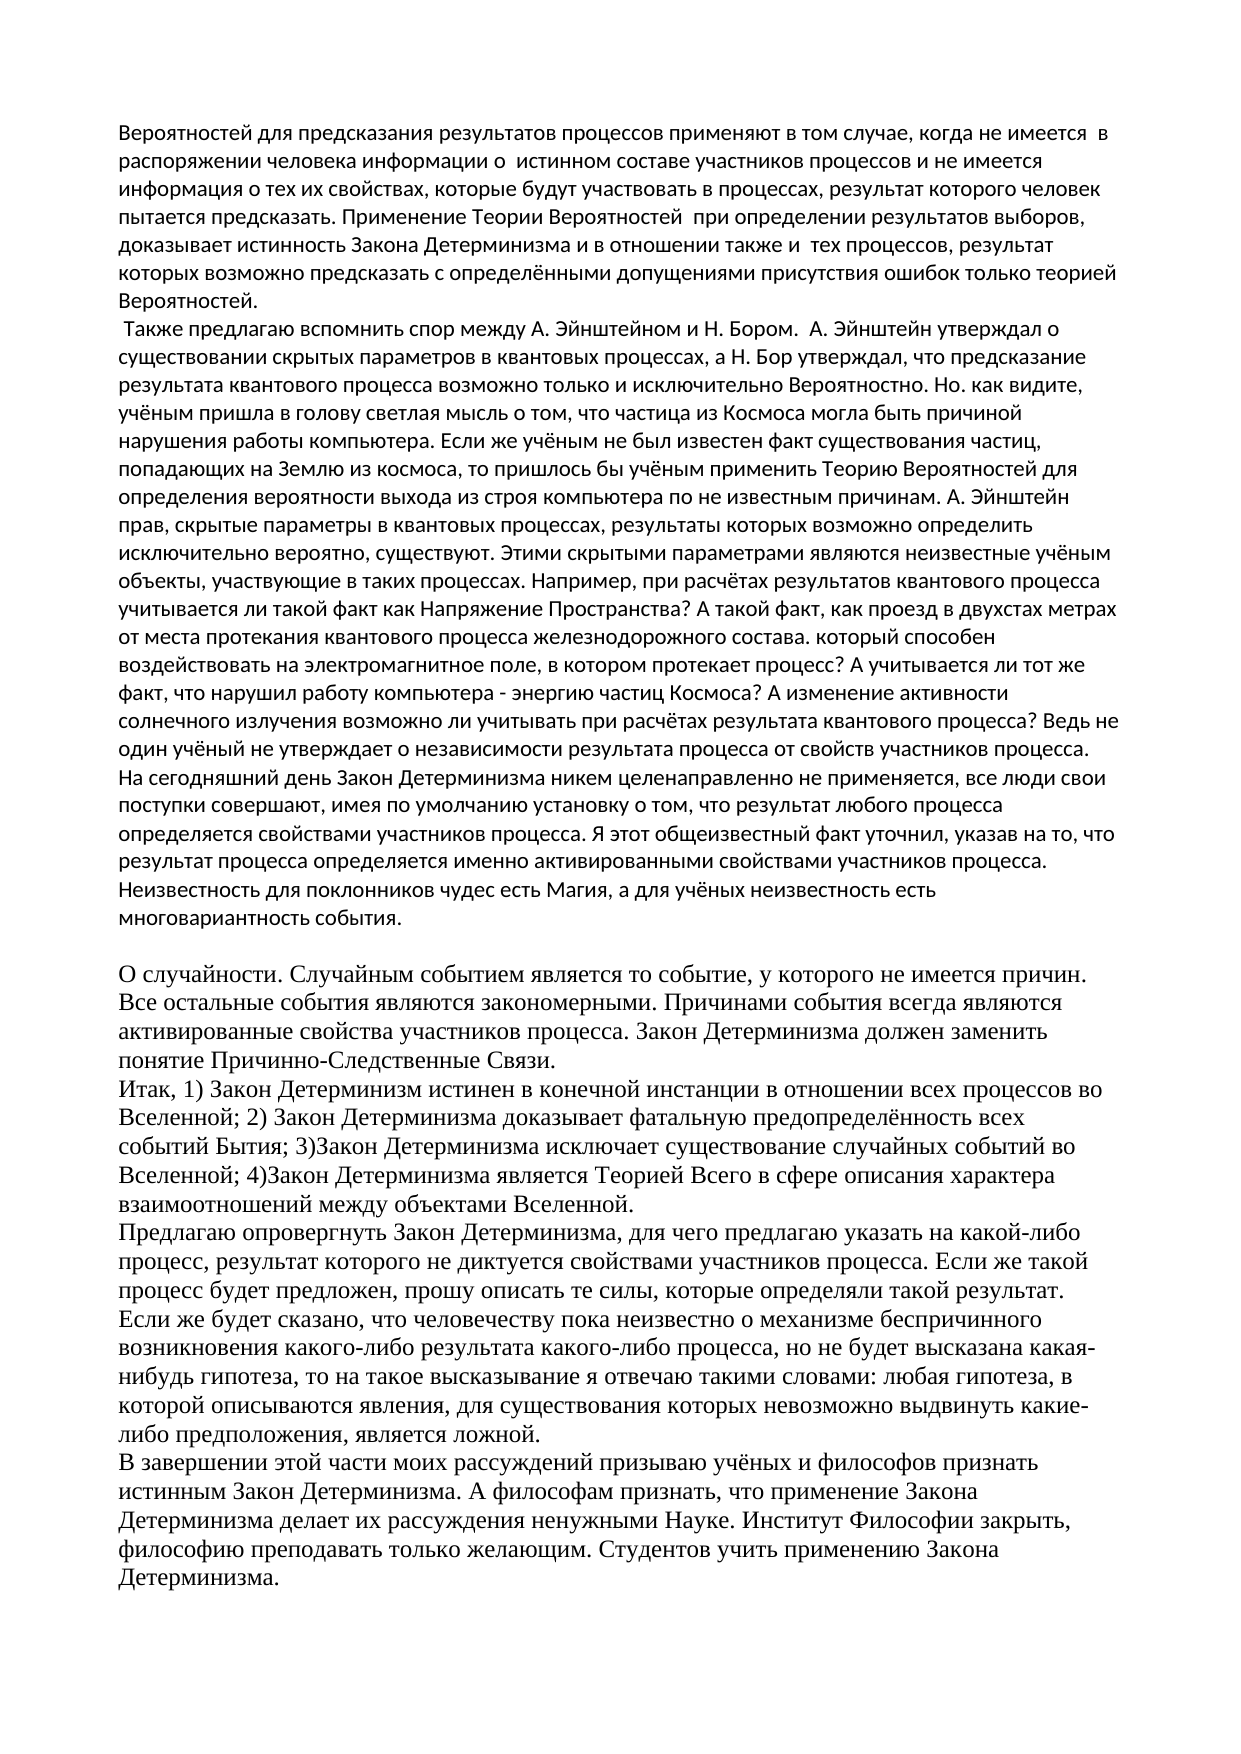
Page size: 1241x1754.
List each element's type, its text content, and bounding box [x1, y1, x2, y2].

text Также предлагаю вспомнить спор между А. Эйнштейном и Н. Бором. А. Эйнштейн утверждал о существовании скрытых параметров в квантовых процессах, а Н. Бор утверждал, что предсказание результата квантового процесса возможно только и исключительно Вероятностно. Но. как видите, учёным пришла в голову светлая мысль о том, что частица из Космоса могла быть причиной нарушения работы компьютера. Если же учёным не был известен факт существования частиц, попадающих на Землю из космоса, то пришлось бы учёным применить Теорию Вероятностей для определения вероятности выхода из строя компьютера по не известным причинам. А. Эйнштейн прав, скрытые параметры в квантовых процессах, результаты которых возможно определить исключительно вероятно, существуют. Этими скрытыми параметрами являются неизвестные учёным объекты, участвующие в таких процессах. Например, при расчётах результатов квантового процесса учитывается ли такой факт как Напряжение Пространства? А такой факт, как проезд в двухстах метрах от места протекания квантового процесса железнодорожного состава. который способен воздействовать на электромагнитное поле, в котором протекает процесс? А учитывается ли тот же факт, что нарушил работу компьютера - энергию частиц Космоса? А изменение активности солнечного излучения возможно ли учитывать при расчётах результата квантового процесса? Ведь не один учёный не утверждает о независимости результата процесса от свойств участников процесса. На сегодняшний день Закон Детерминизма никем целенаправленно не применяется, все люди свои поступки совершают, имея по умолчанию установку о том, что результат любого процесса определяется свойствами участников процесса. Я этот общеизвестный факт уточнил, указав на то, что результат процесса определяется именно активированными свойствами участников процесса. Неизвестность для поклонников чудес есть Магия, а для учёных неизвестность есть многовариантность события. [118, 314, 1122, 931]
text Предлагаю опровергнуть Закон Детерминизма, для чего предлагаю указать на какой-либо процесс, результат которого не диктуется свойствами участников процесса. Если же такой процесс будет предложен, прошу описать те силы, которые определяли такой результат. Если же будет сказано, что человечеству пока неизвестно о механизме беспричинного возникновения какого-либо результата какого-либо процесса, но не будет высказана какая-нибудь гипотеза, то на такое высказывание я отвечаю такими словами: любая гипотеза, в которой описываются явления, для существования которых невозможно выдвинуть какие-либо предположения, является ложной. [118, 1217, 1122, 1447]
text О случайности. Случайным событием является то событие, у которого не имеется причин. Все остальные события являются закономерными. Причинами события всегда являются активированные свойства участников процесса. Закон Детерминизма должен заменить понятие Причинно-Следственные Связи. [118, 959, 1122, 1074]
text В завершении этой части моих рассуждений призываю учёных и философов признать истинным Закон Детерминизма. А философам признать, что применение Закона Детерминизма делает их рассуждения ненужными Науке. Институт Философии закрыть, философию преподавать только желающим. Студентов учить применению Закона Детерминизма. [118, 1447, 1122, 1591]
text Итак, 1) Закон Детерминизм истинен в конечной инстанции в отношении всех процессов во Вселенной; 2) Закон Детерминизма доказывает фатальную предопределённость всех событий Бытия; 3)Закон Детерминизма исключает существование случайных событий во Вселенной; 4)Закон Детерминизма является Теорией Всего в сфере описания характера взаимоотношений между объектами Вселенной. [118, 1074, 1122, 1217]
text Вероятностей для предсказания результатов процессов применяют в том случае, когда не имеется в распоряжении человека информации о истинном составе участников процессов и не имеется информация о тех их свойствах, которые будут участвовать в процессах, результат которого человек пытается предсказать. Применение Теории Вероятностей при определении результатов выборов, доказывает истинность Закона Детерминизма и в отношении также и тех процессов, результат которых возможно предсказать с определёнными допущениями присутствия ошибок только теорией Вероятностей. [118, 118, 1122, 314]
